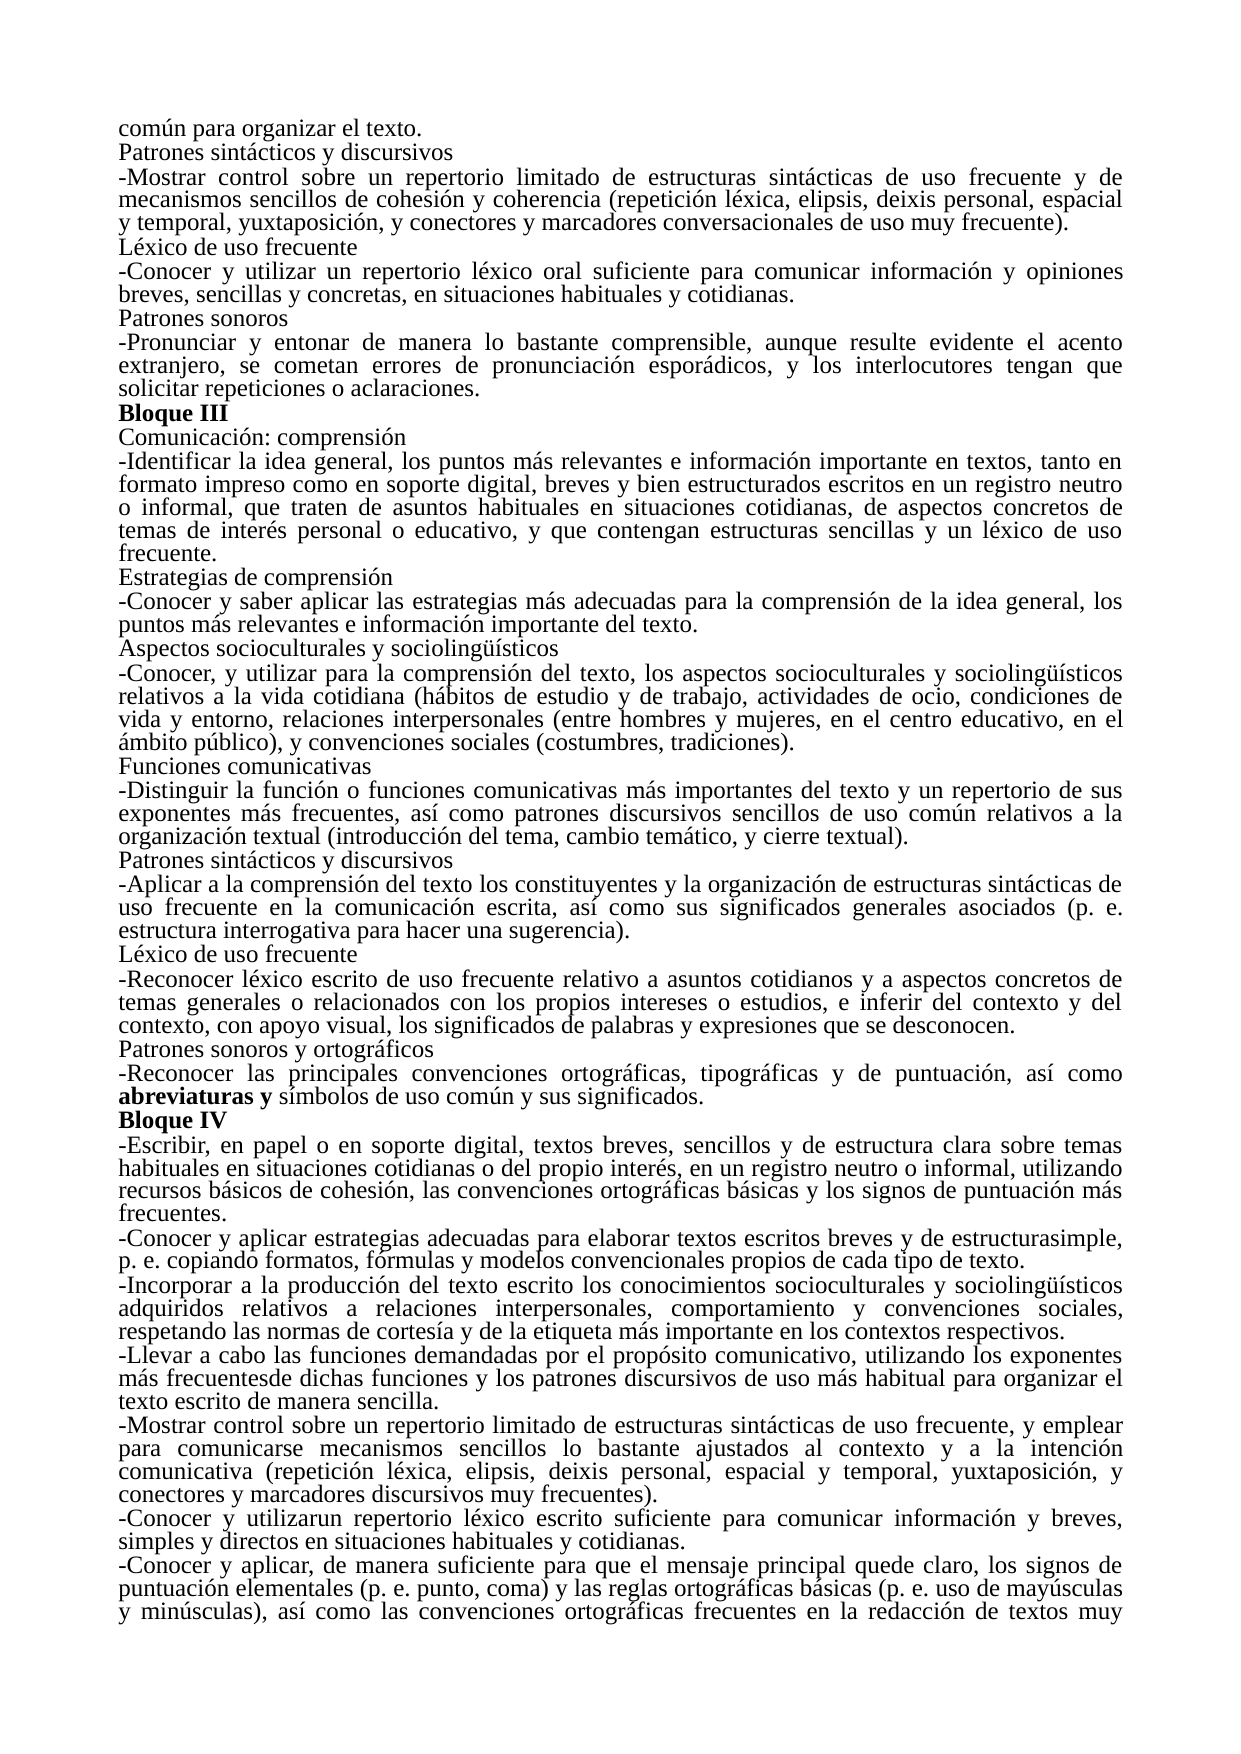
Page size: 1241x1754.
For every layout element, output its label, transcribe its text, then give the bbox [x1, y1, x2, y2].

text Léxico de uso frecuente [118, 944, 1124, 967]
text -Incorporar a la producción del texto escrito los conocimientos socioculturales y sociolingüísticos adquiridos relativos a relaciones interpersonales, comportamiento y convenciones sociales, respetando las normas de cortesía y de la etiqueta más importante en los contextos respectivos. [118, 1275, 1124, 1344]
text Patrones sonoros [118, 308, 1124, 331]
text -Conocer y utilizarun repertorio léxico escrito suficiente para comunicar información y breves, simples y directos en situaciones habituales y cotidianas. [118, 1508, 1124, 1554]
text Comunicación: comprensión [118, 427, 1124, 450]
text Patrones sonoros y ortográficos [118, 1039, 1124, 1062]
text Bloque III [118, 403, 1124, 426]
text Patrones sintácticos y discursivos [118, 850, 1124, 873]
text -Pronunciar y entonar de manera lo bastante comprensible, aunque resulte evidente el acento extranjero, se cometan errores de pronunciación esporádicos, y los interlocutores tengan que solicitar repeticiones o aclaraciones. [118, 332, 1124, 401]
text Léxico de uso frecuente [118, 237, 1124, 260]
text Funciones comunicativas [118, 756, 1124, 779]
text Bloque IV [118, 1110, 1124, 1133]
text -Llevar a cabo las funciones demandadas por el propósito comunicativo, utilizando los exponentes más frecuentesde dichas funciones y los patrones discursivos de uso más habitual para organizar el texto escrito de manera sencilla. [118, 1345, 1124, 1414]
text -Conocer y aplicar, de manera suficiente para que el mensaje principal quede claro, los signos de puntuación elementales (p. e. punto, coma) y las reglas ortográficas básicas (p. e. uso de mayúsculas y minúsculas), así como las convenciones ortográficas frecuentes en la redacción de textos muy [118, 1555, 1124, 1624]
text -Conocer y aplicar estrategias adecuadas para elaborar textos escritos breves y de estructurasimple, p. e. copiando formatos, fórmulas y modelos convencionales propios de cada tipo de texto. [118, 1228, 1124, 1273]
text -Distinguir la función o funciones comunicativas más importantes del texto y un repertorio de sus exponentes más frecuentes, así como patrones discursivos sencillos de uso común relativos a la organización textual (introducción del tema, cambio temático, y cierre textual). [118, 780, 1124, 849]
text -Conocer y saber aplicar las estrategias más adecuadas para la comprensión de la idea general, los puntos más relevantes e información importante del texto. [118, 591, 1124, 637]
text Patrones sintácticos y discursivos [118, 142, 1124, 165]
text -Mostrar control sobre un repertorio limitado de estructuras sintácticas de uso frecuente y de mecanismos sencillos de cohesión y coherencia (repetición léxica, elipsis, deixis personal, espacial y temporal, yuxtaposición, y conectores y marcadores conversacionales de uso muy frecuente). [118, 167, 1124, 235]
text -Reconocer léxico escrito de uso frecuente relativo a asuntos cotidianos y a aspectos concretos de temas generales o relacionados con los propios intereses o estudios, e inferir del contexto y del contexto, con apoyo visual, los significados de palabras y expresiones que se desconocen. [118, 969, 1124, 1038]
text -Aplicar a la comprensión del texto los constituyentes y la organización de estructuras sintácticas de uso frecuente en la comunicación escrita, así como sus significados generales asociados (p. e. estructura interrogativa para hacer una sugerencia). [118, 874, 1124, 943]
text común para organizar el texto. [118, 118, 1124, 141]
text -Mostrar control sobre un repertorio limitado de estructuras sintácticas de uso frecuente, y emplear para comunicarse mecanismos sencillos lo bastante ajustados al contexto y a la intención comunicativa (repetición léxica, elipsis, deixis personal, espacial y temporal, yuxtaposición, y conectores y marcadores discursivos muy frecuentes). [118, 1415, 1124, 1507]
text -Escribir, en papel o en soporte digital, textos breves, sencillos y de estructura clara sobre temas habituales en situaciones cotidianas o del propio interés, en un registro neutro o informal, utilizando recursos básicos de cohesión, las convenciones ortográficas básicas y los signos de puntuación más frecuentes. [118, 1135, 1124, 1226]
text -Reconocer las principales convenciones ortográficas, tipográficas y de puntuación, así como abreviaturas y símbolos de uso común y sus significados. [118, 1063, 1124, 1109]
text -Identificar la idea general, los puntos más relevantes e información importante en textos, tanto en formato impreso como en soporte digital, breves y bien estructurados escritos en un registro neutro o informal, que traten de asuntos habituales en situaciones cotidianas, de aspectos concretos de temas de interés personal o educativo, y que contengan estructuras sencillas y un léxico de uso frecuente. [118, 451, 1124, 566]
text -Conocer y utilizar un repertorio léxico oral suficiente para comunicar información y opiniones breves, sencillas y concretas, en situaciones habituales y cotidianas. [118, 261, 1124, 307]
text -Conocer, y utilizar para la comprensión del texto, los aspectos socioculturales y sociolingüísticos relativos a la vida cotidiana (hábitos de estudio y de trabajo, actividades de ocio, condiciones de vida y entorno, relaciones interpersonales (entre hombres y mujeres, en el centro educativo, en el ámbito público), y convenciones sociales (costumbres, tradiciones). [118, 663, 1124, 754]
text Estrategias de comprensión [118, 567, 1124, 590]
text Aspectos socioculturales y sociolingüísticos [118, 638, 1124, 661]
